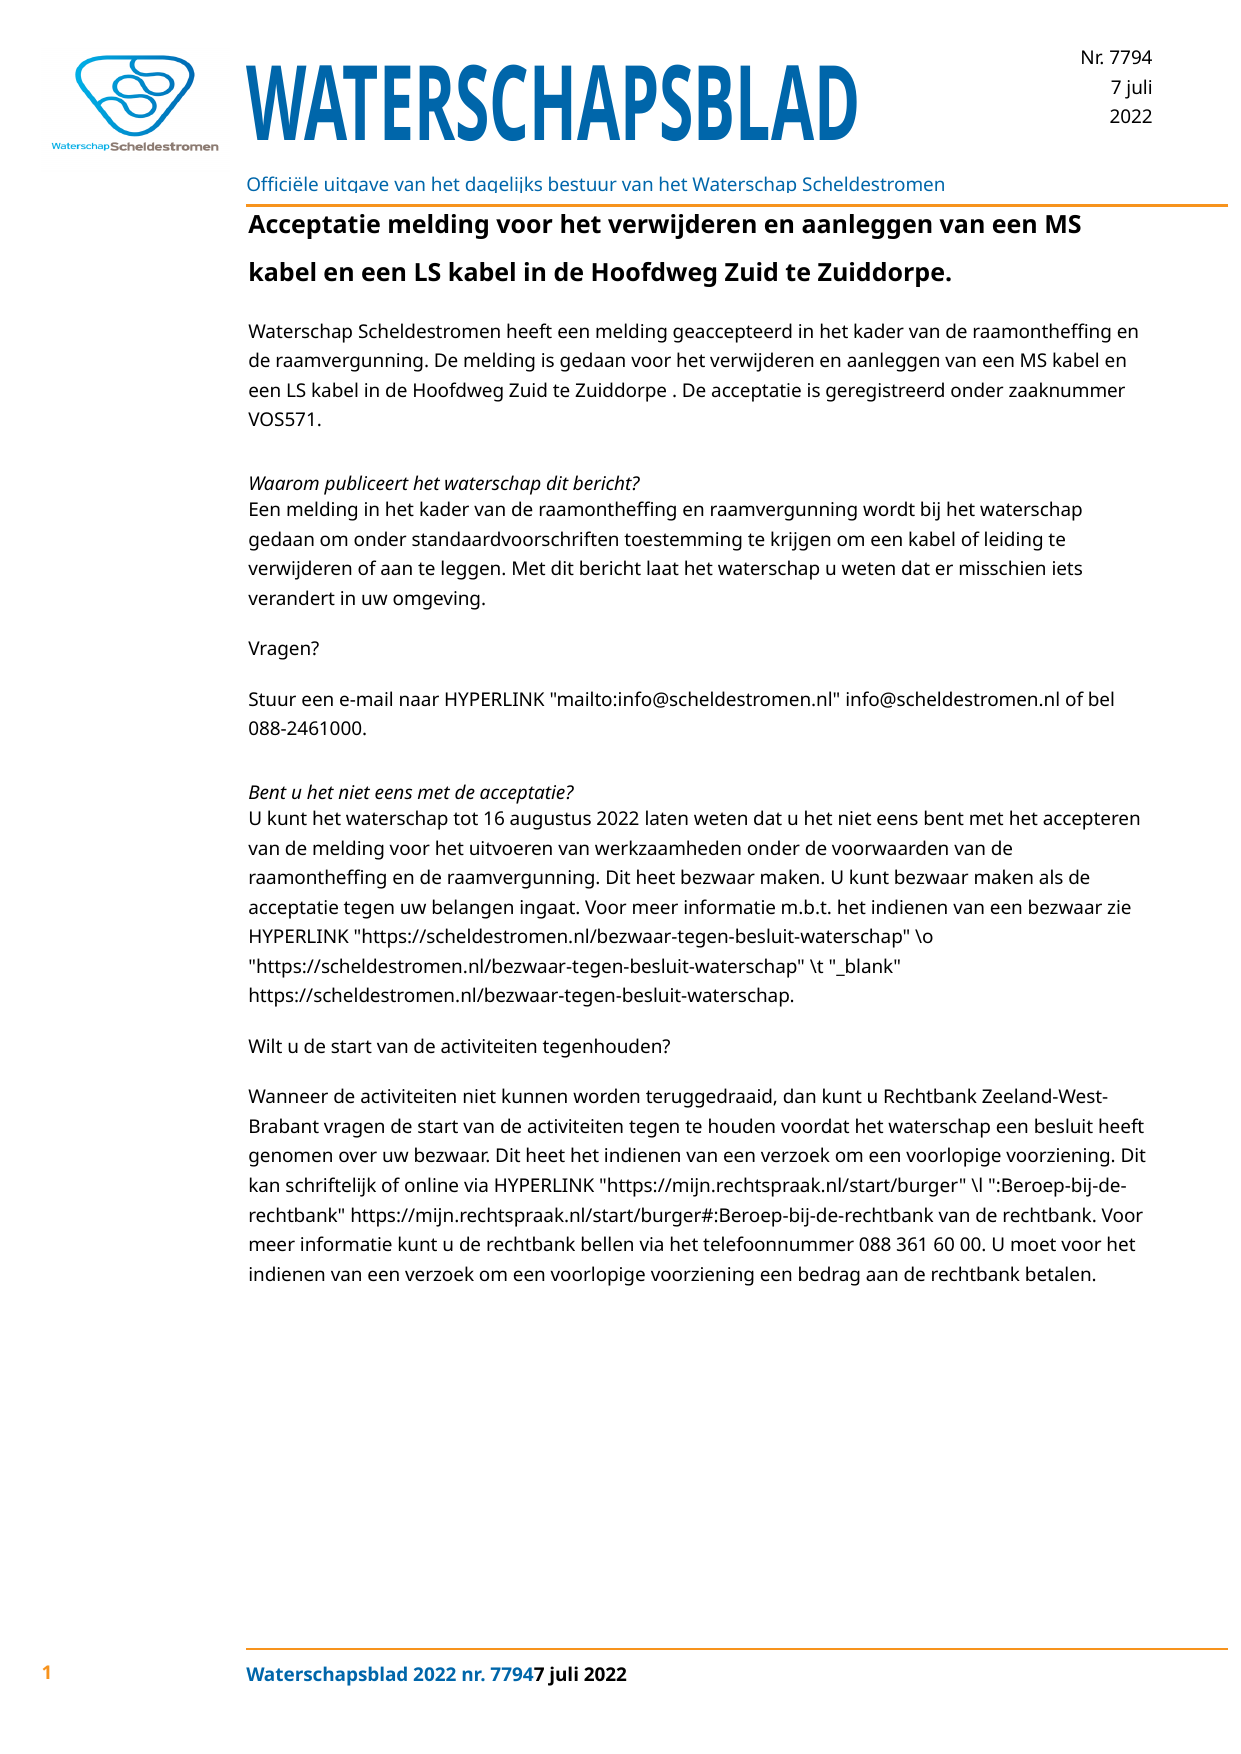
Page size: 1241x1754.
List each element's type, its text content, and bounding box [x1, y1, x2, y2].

text Wilt u de start van de activiteiten tegenhouden? [248, 1033, 1152, 1059]
picture [41, 47, 231, 172]
text Waarom publiceert het waterschap dit bericht? [248, 471, 1152, 496]
text Stuur een e-mail naar HYPERLINK "mailto:info@scheldestromen.nl" info@scheldestromen.nl of bel 088-2461000. [248, 686, 1152, 741]
text Een melding in het kader van de raamontheffing en raamvergunning wordt bij het waterschap gedaan om onder standaardvoorschriften toestemming te krijgen om een kabel of leiding te verwijderen of aan te leggen. Met dit bericht laat het waterschap u weten dat er misschien iets verandert in uw omgeving. [248, 496, 1152, 611]
text Vragen? [248, 636, 1152, 661]
text Wanneer de activiteiten niet kunnen worden teruggedraaid, dan kunt u Rechtbank Zeeland-West-Brabant vragen de start van de activiteiten tegen te houden voordat het waterschap een besluit heeft genomen over uw bezwaar. Dit heet het indienen van een verzoek om een voorlopige voorziening. Dit kan schriftelijk of online via HYPERLINK "https://mijn.rechtspraak.nl/start/burger" \l ":Beroep-bij-de-rechtbank" https://mijn.rechtspraak.nl/start/burger#:Beroep-bij-de-rechtbank van de rechtbank. Voor meer informatie kunt u de rechtbank bellen via het telefoonnummer 088 361 60 00. U moet voor het indienen van een verzoek om een voorlopige voorziening een bedrag aan de rechtbank betalen. [248, 1083, 1152, 1287]
text U kunt het waterschap tot 16 augustus 2022 laten weten dat u het niet eens bent met het accepteren van de melding voor het uitvoeren van werkzaamheden onder de voorwaarden van de raamontheffing en de raamvergunning. Dit heet bezwaar maken. U kunt bezwaar maken als de acceptatie tegen uw belangen ingaat. Voor meer informatie m.b.t. het indienen van een bezwaar zie HYPERLINK "https://scheldestromen.nl/bezwaar-tegen-besluit-waterschap" \o "https://scheldestromen.nl/bezwaar-tegen-besluit-waterschap" \t "_blank" https://scheldestromen.nl/bezwaar-tegen-besluit-waterschap. [248, 805, 1152, 1008]
text Waterschap Scheldestromen heeft een melding geaccepteerd in het kader van de raamontheffing en de raamvergunning. De melding is gedaan voor het verwijderen en aanleggen van een MS kabel en een LS kabel in de Hoofdweg Zuid te Zuiddorpe . De acceptatie is geregistreerd onder zaaknummer VOS571. [248, 318, 1152, 432]
text Bent u het niet eens met de acceptatie? [248, 779, 1152, 805]
text Acceptatie melding voor het verwijderen en aanleggen van een MS kabel en een LS kabel in de Hoofdweg Zuid te Zuiddorpe. [248, 207, 1152, 288]
